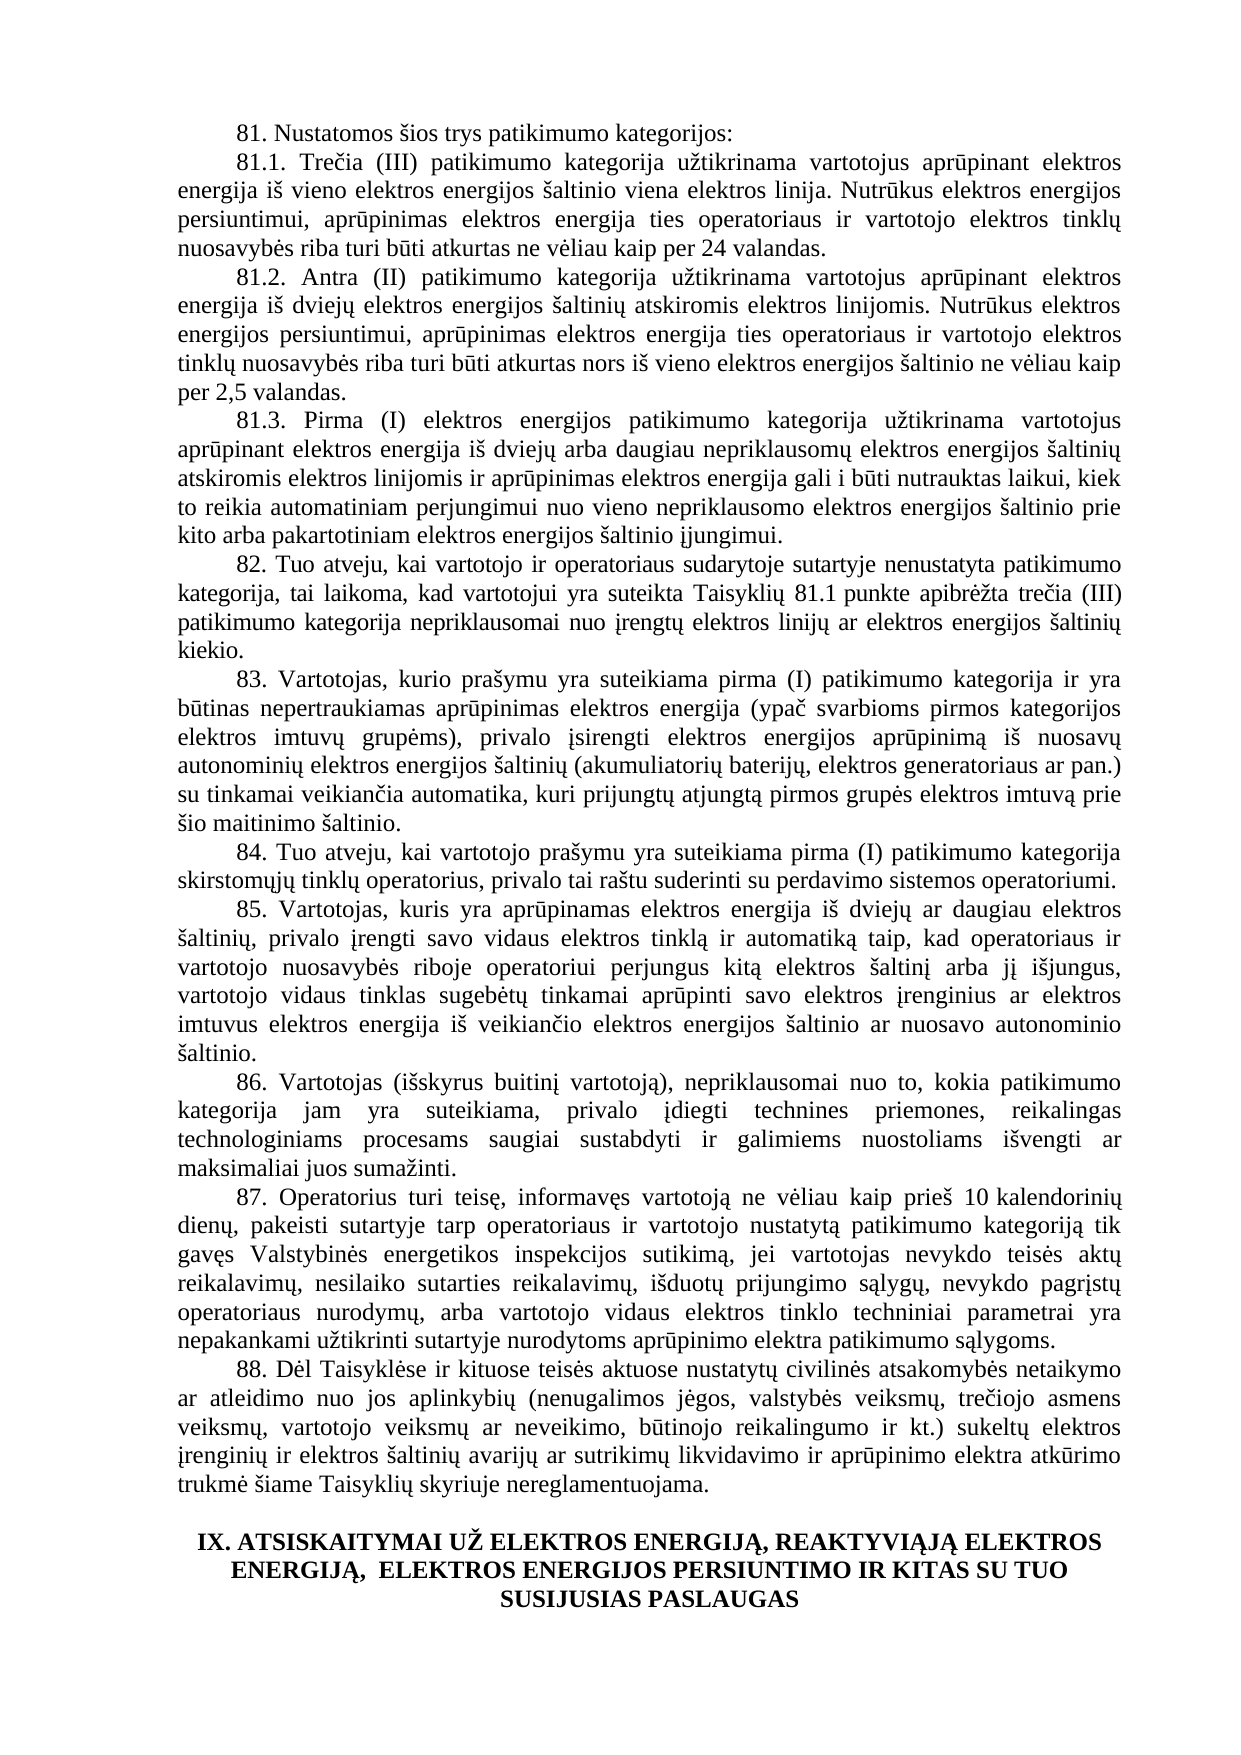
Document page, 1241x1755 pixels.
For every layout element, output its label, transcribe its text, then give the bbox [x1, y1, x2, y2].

text 87. Operatorius turi teisę, informavęs vartotoją ne vėliau kaip prieš 10 kalendorinių dienų, pakeisti sutartyje tarp operatoriaus ir vartotojo nustatytą patikimumo kategoriją tik gavęs Valstybinės energetikos inspekcijos sutikimą, jei vartotojas nevykdo teisės aktų reikalavimų, nesilaiko sutarties reikalavimų, išduotų prijungimo sąlygų, nevykdo pagrįstų operatoriaus nurodymų, arba vartotojo vidaus elektros tinklo techniniai parametrai yra nepakankami užtikrinti sutartyje nurodytoms aprūpinimo elektra patikimumo sąlygoms. [177, 1182, 1122, 1354]
text 81.1. Trečia (III) patikimumo kategorija užtikrinama vartotojus aprūpinant elektros energija iš vieno elektros energijos šaltinio viena elektros linija. Nutrūkus elektros energijos persiuntimui, aprūpinimas elektros energija ties operatoriaus ir vartotojo elektros tinklų nuosavybės riba turi būti atkurtas ne vėliau kaip per 24 valandas. [177, 147, 1122, 262]
text 81. Nustatomos šios trys patikimumo kategorijos: [177, 118, 1122, 147]
text IX. AtsiskaitymaI UŽ ELEKTROS ENERGIJĄ, REAKTYVIĄJĄ elektros ENERGIJĄ, ELEKTROS ENERGIJOS PERSIUNTIMO IR KITAS SU TUO SUSIJUSIAS PASLAUGAS [177, 1527, 1122, 1613]
text 83. Vartotojas, kurio prašymu yra suteikiama pirma (I) patikimumo kategorija ir yra būtinas nepertraukiamas aprūpinimas elektros energija (ypač svarbioms pirmos kategorijos elektros imtuvų grupėms), privalo įsirengti elektros energijos aprūpinimą iš nuosavų autonominių elektros energijos šaltinių (akumuliatorių baterijų, elektros generatoriaus ar pan.) su tinkamai veikiančia automatika, kuri prijungtų atjungtą pirmos grupės elektros imtuvą prie šio maitinimo šaltinio. [177, 664, 1122, 837]
text 81.2. Antra (II) patikimumo kategorija užtikrinama vartotojus aprūpinant elektros energija iš dviejų elektros energijos šaltinių atskiromis elektros linijomis. Nutrūkus elektros energijos persiuntimui, aprūpinimas elektros energija ties operatoriaus ir vartotojo elektros tinklų nuosavybės riba turi būti atkurtas nors iš vieno elektros energijos šaltinio ne vėliau kaip per 2,5 valandas. [177, 262, 1122, 406]
text 81.3. Pirma (I) elektros energijos patikimumo kategorija užtikrinama vartotojus aprūpinant elektros energija iš dviejų arba daugiau nepriklausomų elektros energijos šaltinių atskiromis elektros linijomis ir aprūpinimas elektros energija gali i būti nutrauktas laikui, kiek to reikia automatiniam perjungimui nuo vieno nepriklausomo elektros energijos šaltinio prie kito arba pakartotiniam elektros energijos šaltinio įjungimui. [177, 406, 1122, 549]
text 86. Vartotojas (išskyrus buitinį vartotoją), nepriklausomai nuo to, kokia patikimumo kategorija jam yra suteikiama, privalo įdiegti technines priemones, reikalingas technologiniams procesams saugiai sustabdyti ir galimiems nuostoliams išvengti ar maksimaliai juos sumažinti. [177, 1067, 1122, 1182]
text 85. Vartotojas, kuris yra aprūpinamas elektros energija iš dviejų ar daugiau elektros šaltinių, privalo įrengti savo vidaus elektros tinklą ir automatiką taip, kad operatoriaus ir vartotojo nuosavybės riboje operatoriui perjungus kitą elektros šaltinį arba jį išjungus, vartotojo vidaus tinklas sugebėtų tinkamai aprūpinti savo elektros įrenginius ar elektros imtuvus elektros energija iš veikiančio elektros energijos šaltinio ar nuosavo autonominio šaltinio. [177, 894, 1122, 1067]
text 82. Tuo atveju, kai vartotojo ir operatoriaus sudarytoje sutartyje nenustatyta patikimumo kategorija, tai laikoma, kad vartotojui yra suteikta Taisyklių 81.1 punkte apibrėžta trečia (III) patikimumo kategorija nepriklausomai nuo įrengtų elektros linijų ar elektros energijos šaltinių kiekio. [177, 549, 1122, 664]
text 84. Tuo atveju, kai vartotojo prašymu yra suteikiama pirma (I) patikimumo kategorija skirstomųjų tinklų operatorius, privalo tai raštu suderinti su perdavimo sistemos operatoriumi. [177, 837, 1122, 894]
text 88. Dėl Taisyklėse ir kituose teisės aktuose nustatytų civilinės atsakomybės netaikymo ar atleidimo nuo jos aplinkybių (nenugalimos jėgos, valstybės veiksmų, trečiojo asmens veiksmų, vartotojo veiksmų ar neveikimo, būtinojo reikalingumo ir kt.) sukeltų elektros įrenginių ir elektros šaltinių avarijų ar sutrikimų likvidavimo ir aprūpinimo elektra atkūrimo trukmė šiame Taisyklių skyriuje nereglamentuojama. [177, 1354, 1122, 1498]
